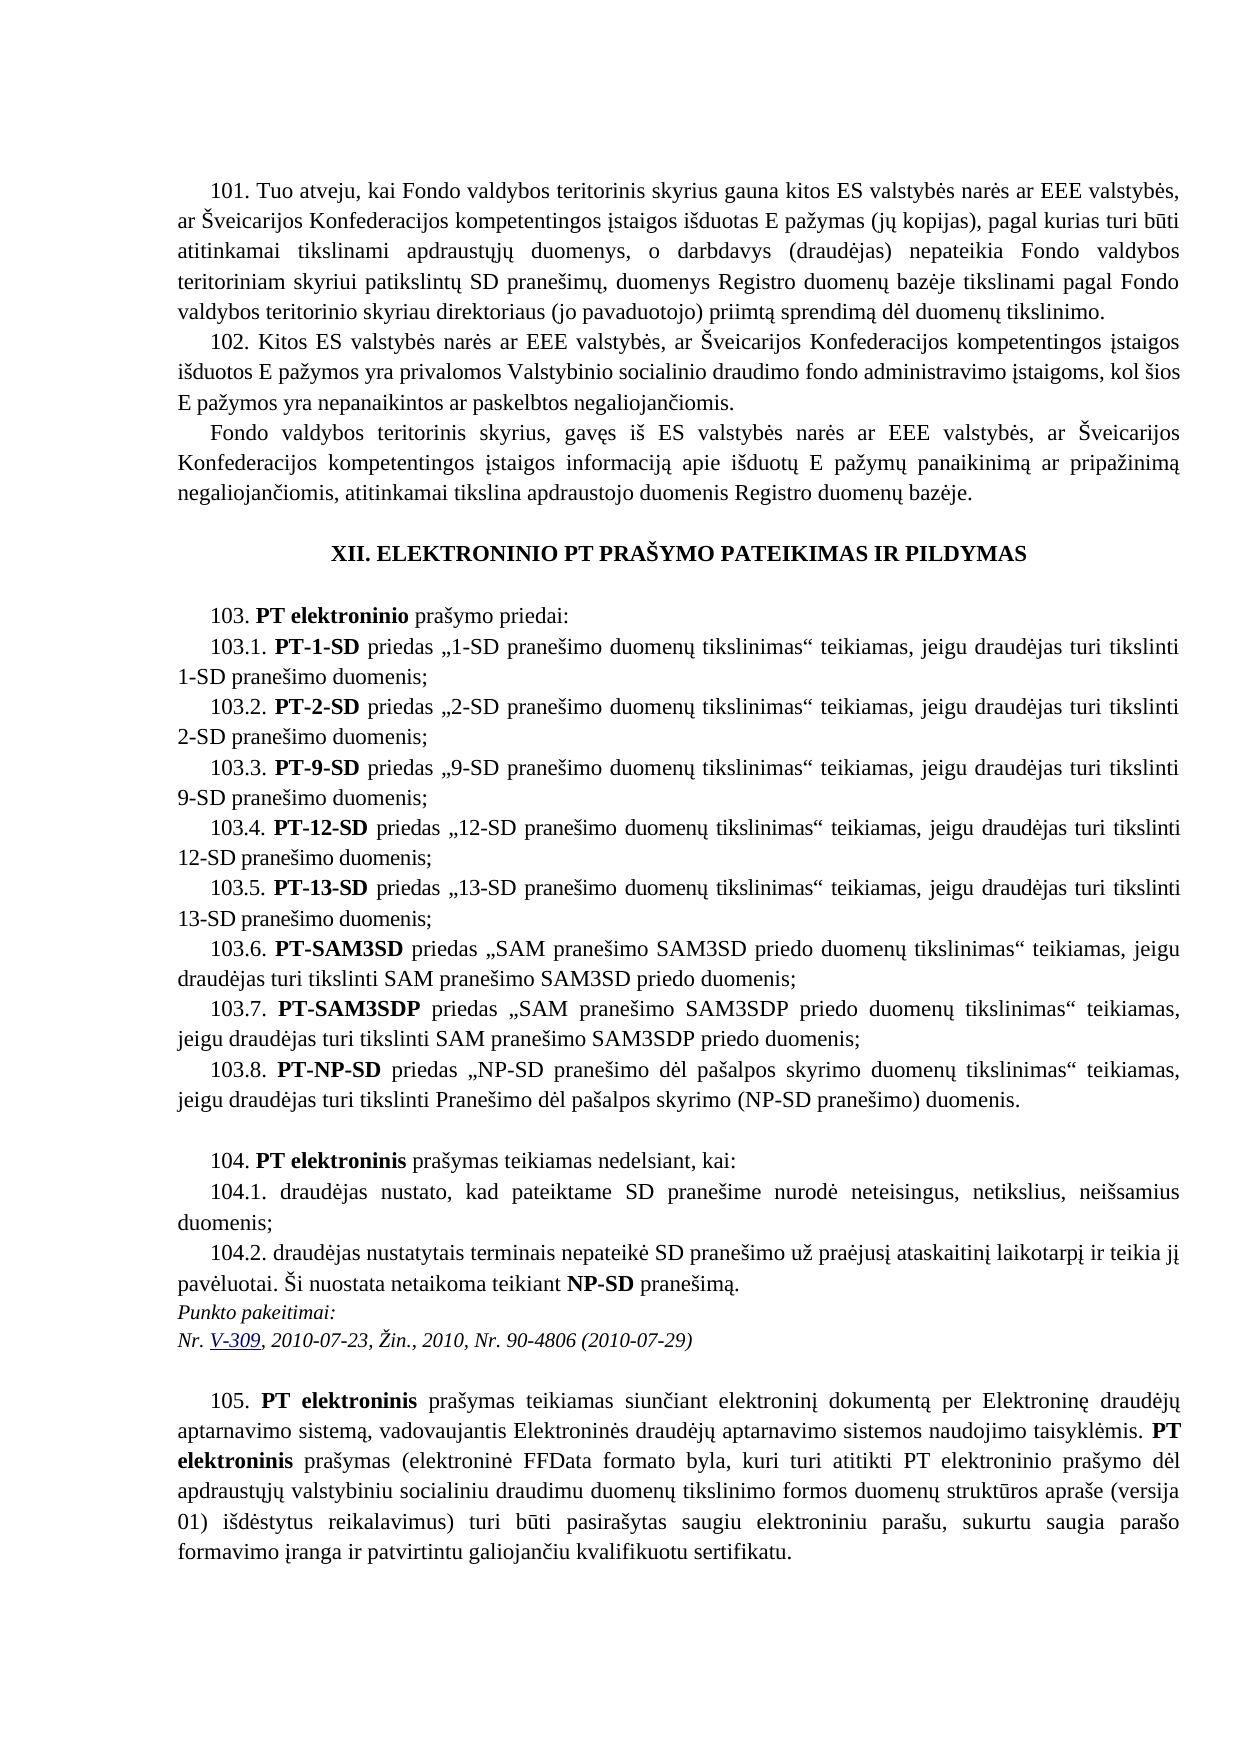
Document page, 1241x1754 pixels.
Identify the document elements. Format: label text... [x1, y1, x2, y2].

text Nr. V-309, 2010-07-23, Žin., 2010, Nr. 90-4806 (2010-07-29) [177, 1328, 1181, 1352]
text 103.2. PT-2-SD priedas „2-SD pranešimo duomenų tikslinimas“ teikiamas, jeigu draudėjas turi tikslinti 2-SD pranešimo duomenis; [177, 693, 1181, 750]
text 102. Kitos ES valstybės narės ar EEE valstybės, ar Šveicarijos Konfederacijos kompetentingos įstaigos išduotos E pažymos yra privalomos Valstybinio socialinio draudimo fondo administravimo įstaigoms, kol šios E pažymos yra nepanaikintos ar paskelbtos negaliojančiomis. [177, 328, 1181, 415]
text 104.2. draudėjas nustatytais terminais nepateikė SD pranešimo už praėjusį ataskaitinį laikotarpį ir teikia jį pavėluotai. Ši nuostata netaikoma teikiant NP-SD pranešimą. [177, 1239, 1181, 1296]
text 105. PT elektroninis prašymas teikiamas siunčiant elektroninį dokumentą per Elektroninę draudėjų aptarnavimo sistemą, vadovaujantis Elektroninės draudėjų aptarnavimo sistemos naudojimo taisyklėmis. PT elektroninis prašymas (elektroninė FFData formato byla, kuri turi atitikti PT elektroninio prašymo dėl apdraustųjų valstybiniu socialiniu draudimu duomenų tikslinimo formos duomenų struktūros apraše (versija 01) išdėstytus reikalavimus) turi būti pasirašytas saugiu elektroniniu parašu, sukurtu saugia parašo formavimo įranga ir patvirtintu galiojančiu kvalifikuotu sertifikatu. [177, 1387, 1181, 1564]
text 103.8. PT-NP-SD priedas „NP-SD pranešimo dėl pašalpos skyrimo duomenų tikslinimas“ teikiamas, jeigu draudėjas turi tikslinti Pranešimo dėl pašalpos skyrimo (NP-SD pranešimo) duomenis. [177, 1056, 1181, 1112]
text 101. Tuo atveju, kai Fondo valdybos teritorinis skyrius gauna kitos ES valstybės narės ar EEE valstybės, ar Šveicarijos Konfederacijos kompetentingos įstaigos išduotas E pažymas (jų kopijas), pagal kurias turi būti atitinkamai tikslinami apdraustųjų duomenys, o darbdavys (draudėjas) nepateikia Fondo valdybos teritoriniam skyriui patikslintų SD pranešimų, duomenys Registro duomenų bazėje tikslinami pagal Fondo valdybos teritorinio skyriau direktoriaus (jo pavaduotojo) priimtą sprendimą dėl duomenų tikslinimo. [177, 177, 1181, 324]
text Fondo valdybos teritorinis skyrius, gavęs iš ES valstybės narės ar EEE valstybės, ar Šveicarijos Konfederacijos kompetentingos įstaigos informaciją apie išduotų E pažymų panaikinimą ar pripažinimą negaliojančiomis, atitinkamai tikslina apdraustojo duomenis Registro duomenų bazėje. [177, 419, 1181, 506]
text 103.6. PT-SAM3SD priedas „SAM pranešimo SAM3SD priedo duomenų tikslinimas“ teikiamas, jeigu draudėjas turi tikslinti SAM pranešimo SAM3SD priedo duomenis; [177, 935, 1181, 991]
text XII. ELEKTRONINIO PT PRAŠYMO PATEIKIMAS IR PILDYMAS [177, 540, 1181, 566]
text 104. PT elektroninis prašymas teikiamas nedelsiant, kai: [177, 1147, 1181, 1173]
text 103.5. PT-13-SD priedas „13-SD pranešimo duomenų tikslinimas“ teikiamas, jeigu draudėjas turi tikslinti 13-SD pranešimo duomenis; [177, 874, 1181, 931]
text 104.1. draudėjas nustato, kad pateiktame SD pranešime nurodė neteisingus, netikslius, neišsamius duomenis; [177, 1178, 1181, 1235]
text 103.1. PT-1-SD priedas „1-SD pranešimo duomenų tikslinimas“ teikiamas, jeigu draudėjas turi tikslinti 1-SD pranešimo duomenis; [177, 633, 1181, 689]
text 103.3. PT-9-SD priedas „9-SD pranešimo duomenų tikslinimas“ teikiamas, jeigu draudėjas turi tikslinti 9-SD pranešimo duomenis; [177, 753, 1181, 810]
text 103.7. PT-SAM3SDP priedas „SAM pranešimo SAM3SDP priedo duomenų tikslinimas“ teikiamas, jeigu draudėjas turi tikslinti SAM pranešimo SAM3SDP priedo duomenis; [177, 995, 1181, 1052]
text Punkto pakeitimai: [177, 1300, 1181, 1324]
text 103.4. PT-12-SD priedas „12-SD pranešimo duomenų tikslinimas“ teikiamas, jeigu draudėjas turi tikslinti 12-SD pranešimo duomenis; [177, 814, 1181, 871]
text 103. PT elektroninio prašymo priedai: [177, 602, 1181, 629]
